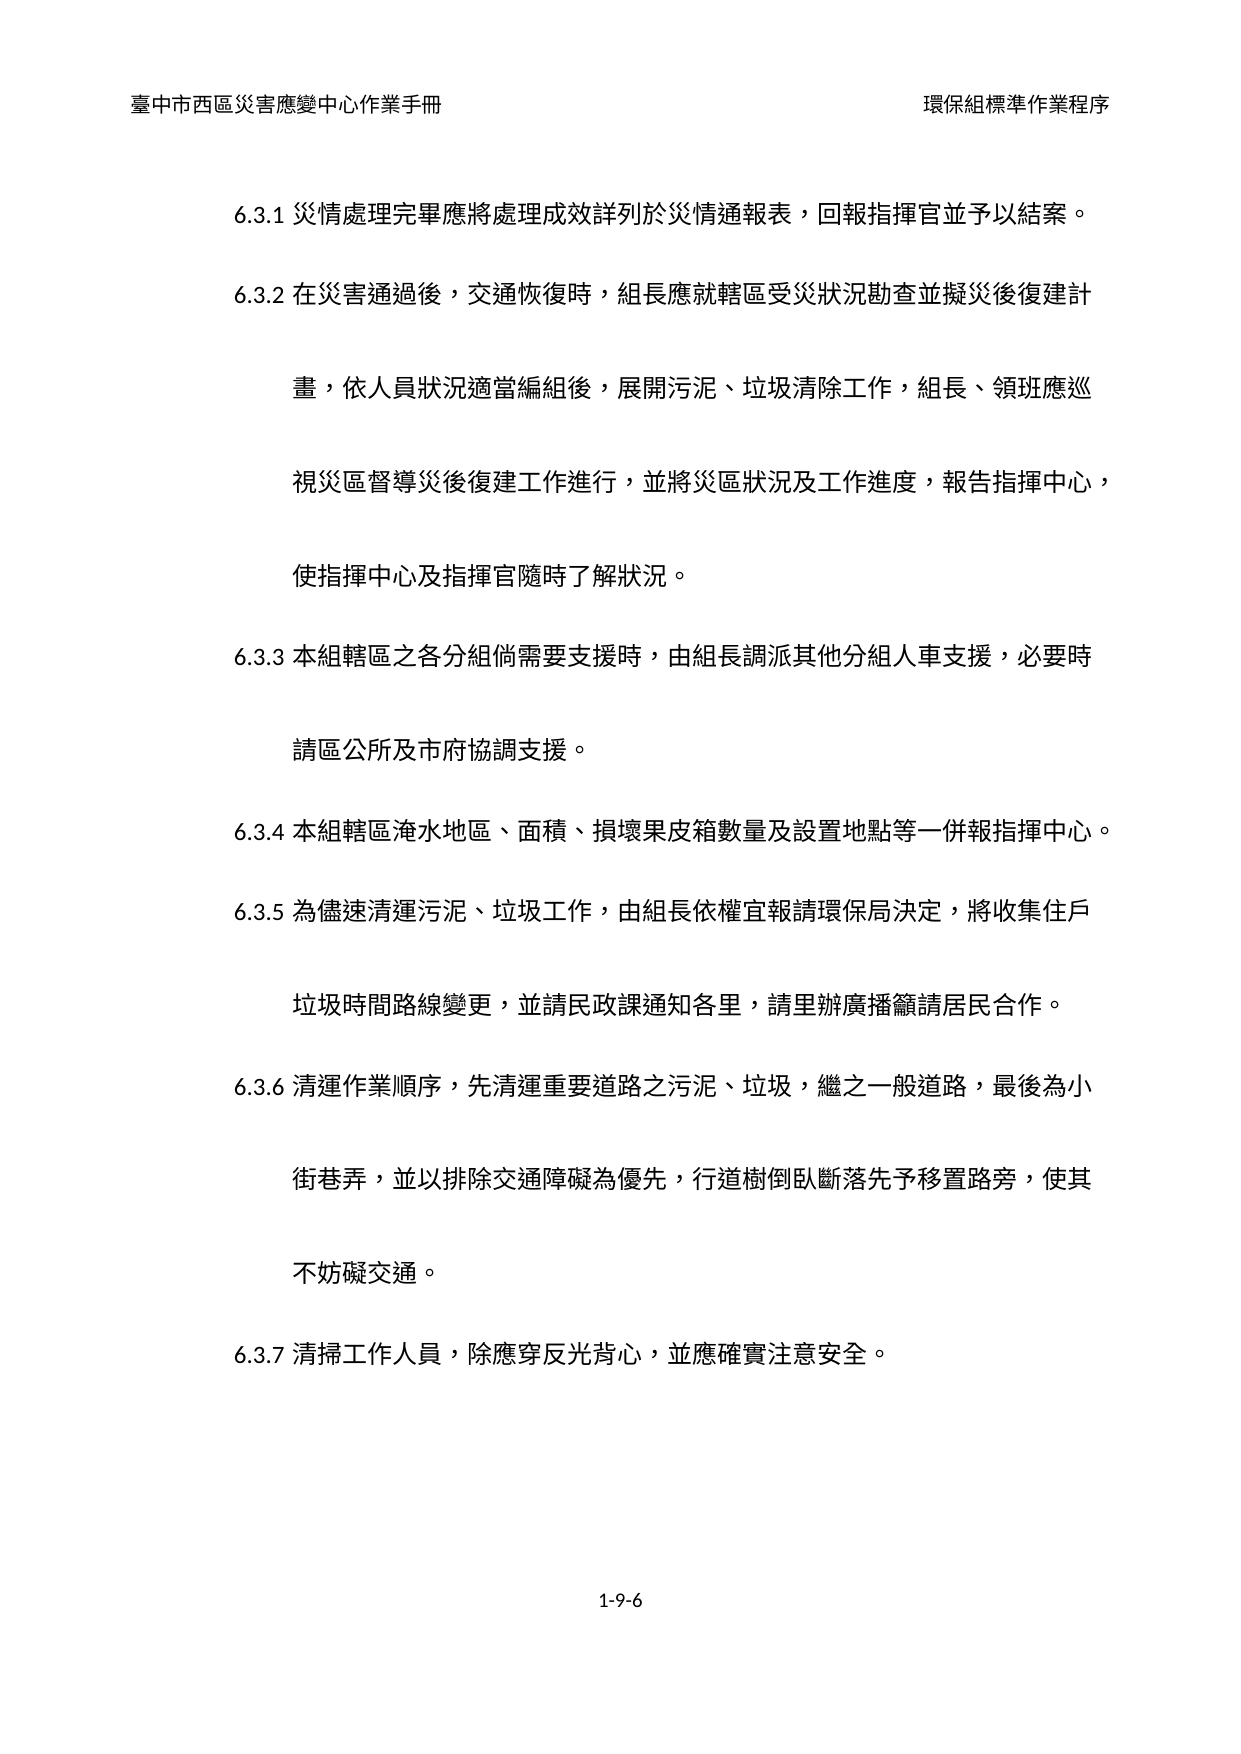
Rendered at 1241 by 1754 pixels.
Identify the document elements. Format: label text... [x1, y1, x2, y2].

text 6.3.3 本組轄區之各分組倘需要支援時，由組長調派其他分組人車支援，必要時請區公所及市府協調支援。 [234, 613, 1110, 769]
text 6.3.6 清運作業順序，先清運重要道路之污泥、垃圾，繼之一般道路，最後為小街巷弄，並以排除交通障礙為優先，行道樹倒臥斷落先予移置路旁，使其不妨礙交通。 [234, 1043, 1110, 1293]
text 6.3.7 清掃工作人員，除應穿反光背心，並應確實注意安全。 [234, 1311, 1110, 1373]
text 6.3.2 在災害通過後，交通恢復時，組長應就轄區受災狀況勘查並擬災後復建計畫，依人員狀況適當編組後，展開污泥、垃圾清除工作，組長、領班應巡視災區督導災後復建工作進行，並將災區狀況及工作進度，報告指揮中心，使指揮中心及指揮官隨時了解狀況。 [234, 251, 1110, 595]
text 6.3.1 災情處理完畢應將處理成效詳列於災情通報表，回報指揮官並予以結案。 [234, 171, 1110, 233]
text 6.3.4 本組轄區淹水地區、面積、損壞果皮箱數量及設置地點等一併報指揮中心。 [234, 788, 1110, 850]
text 6.3.5 為儘速清運污泥、垃圾工作，由組長依權宜報請環保局決定，將收集住戶垃圾時間路線變更，並請民政課通知各里，請里辦廣播籲請居民合作。 [234, 868, 1110, 1024]
